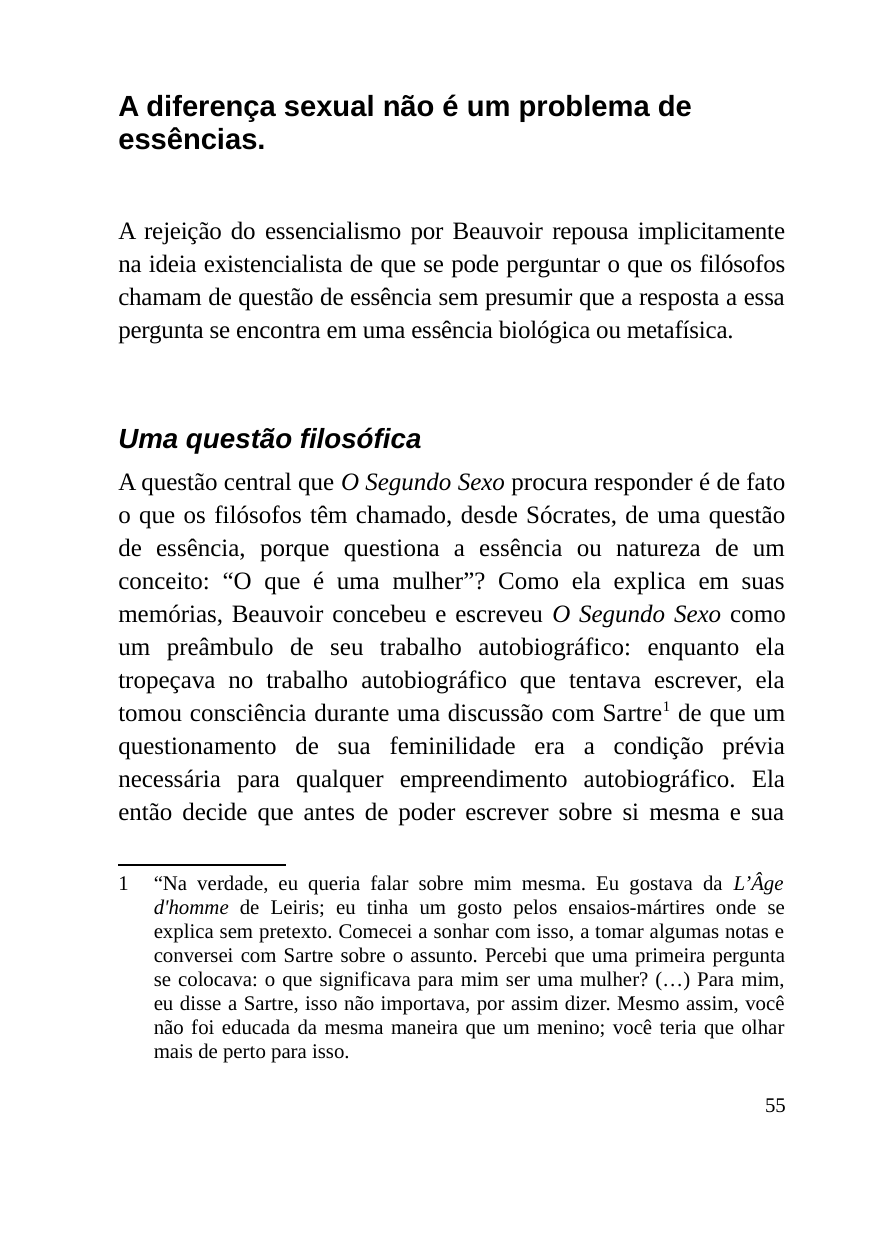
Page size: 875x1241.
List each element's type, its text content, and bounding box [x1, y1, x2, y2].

text “Na verdade, eu queria falar sobre mim mesma. Eu gostava da L’Âge d'homme de Leiris; eu tinha um gosto pelos ensaios-mártires onde se explica sem pretexto. Comecei a sonhar com isso, a tomar algumas notas e conversei com Sartre sobre o assunto. Percebi que uma primeira pergunta se colocava: o que significava para mim ser uma mulher? (…) Para mim, eu disse a Sartre, isso não importava, por assim dizer. Mesmo assim, você não foi educada da mesma maneira que um menino; você teria que olhar mais de perto para isso. [118, 871, 786, 1063]
subtitle A diferença sexual não é um problema de essências. [118, 88, 786, 156]
subtitle Uma questão filosófica [118, 422, 786, 454]
text A rejeição do essencialismo por Beauvoir repousa implicitamente na ideia existencialista de que se pode perguntar o que os filósofos chamam de questão de essência sem presumir que a resposta a essa pergunta se encontra em uma essência biológica ou metafísica. [118, 216, 786, 343]
text A questão central que O Segundo Sexo procura responder é de fato o que os filósofos têm chamado, desde Sócrates, de uma questão de essência, porque questiona a essência ou natureza de um conceito: “O que é uma mulher”? Como ela explica em suas memórias, Beauvoir concebeu e escreveu O Segundo Sexo como um preâmbulo de seu trabalho autobiográfico: enquanto ela tropeçava no trabalho autobiográfico que tentava escrever, ela tomou consciência durante uma discussão com Sartre de que um questionamento de sua feminilidade era a condição prévia necessária para qualquer empreendimento autobiográfico. Ela então decide que antes de poder escrever sobre si mesma e sua [118, 467, 786, 826]
